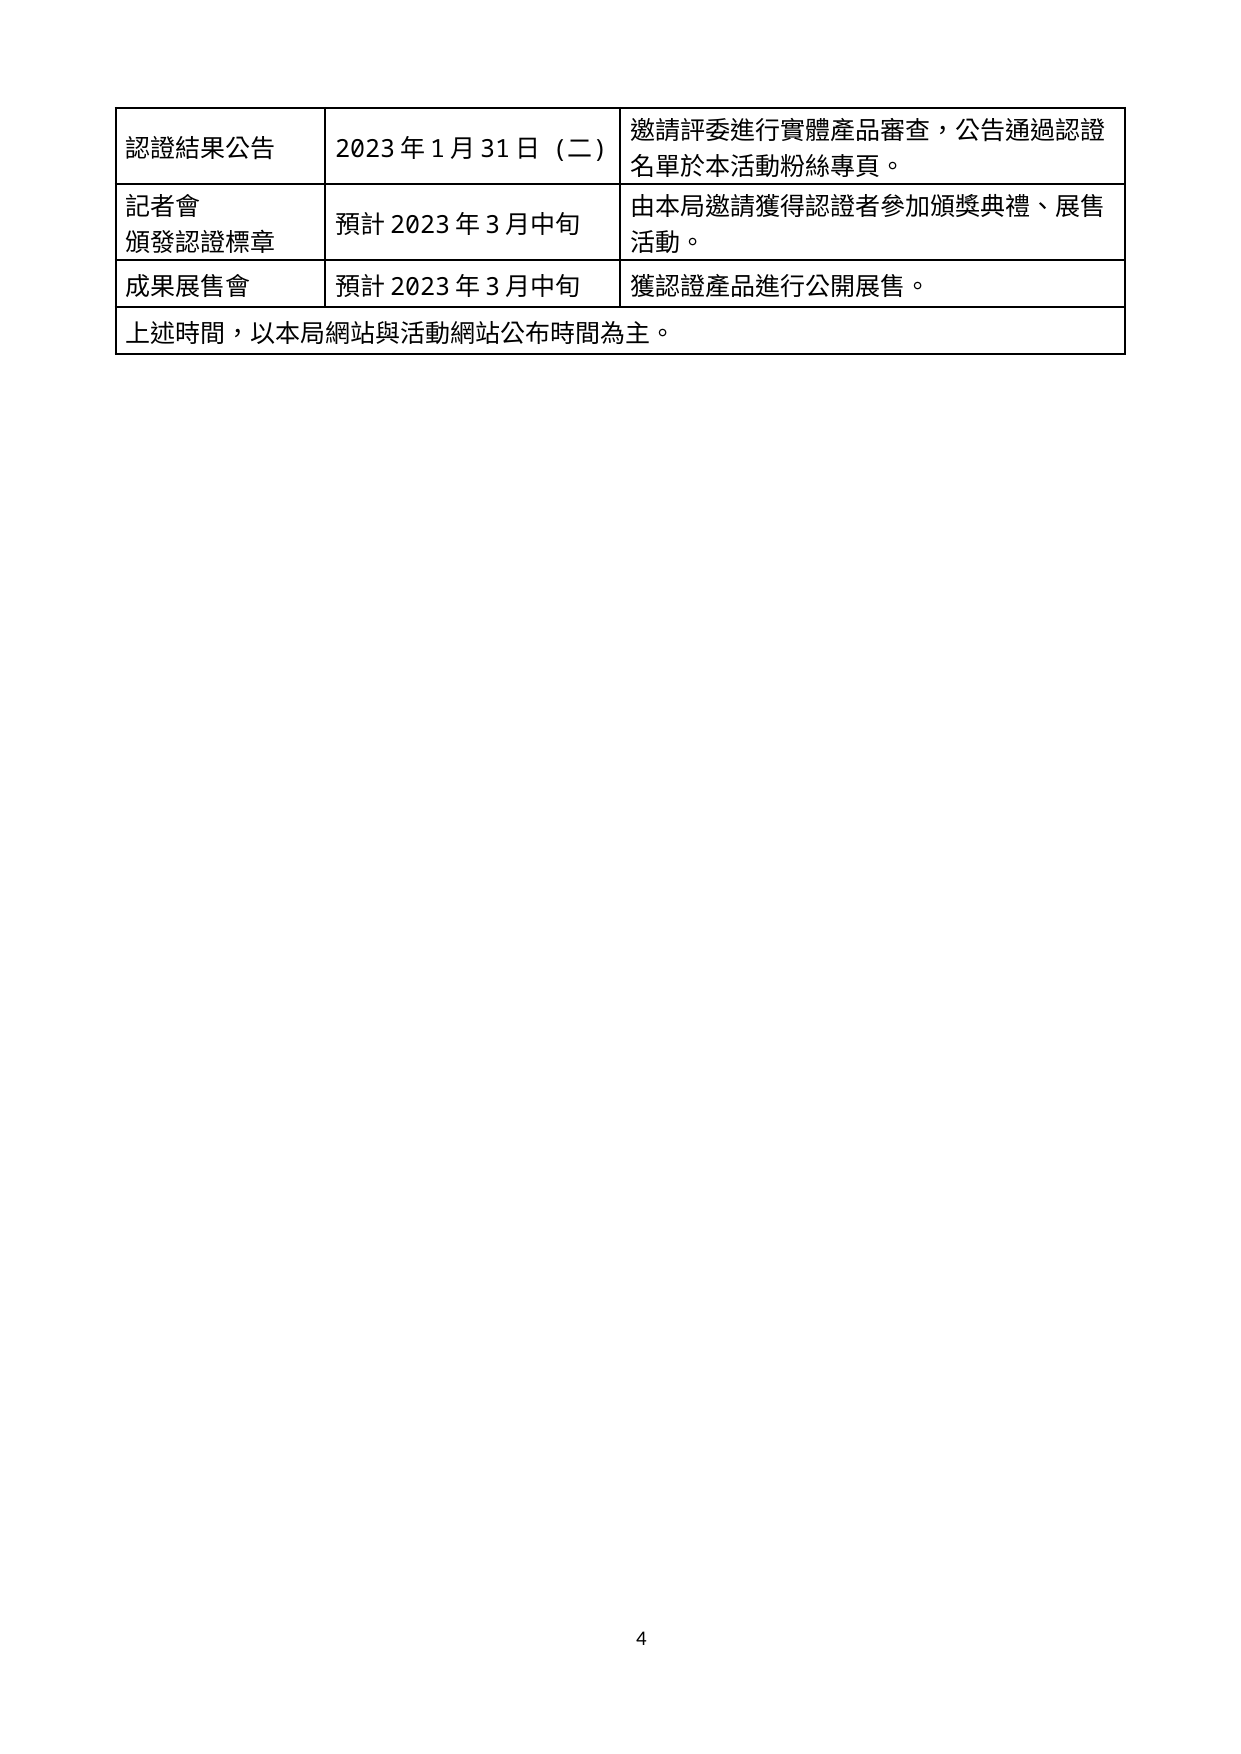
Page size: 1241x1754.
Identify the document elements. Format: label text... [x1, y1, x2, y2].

table_cell 2023年1月31日 (二) [326, 109, 619, 183]
table_cell 預計2023年3月中旬 [326, 261, 619, 306]
table_cell 成果展售會 [117, 261, 324, 306]
table_cell 獲認證產品進行公開展售。 [621, 261, 1124, 306]
table_cell 認證結果公告 [117, 109, 324, 183]
table_cell 由本局邀請獲得認證者參加頒獎典禮、展售活動。 [621, 185, 1124, 259]
table_cell 邀請評委進行實體產品審查，公告通過認證名單於本活動粉絲專頁。 [621, 109, 1124, 183]
table_cell 記者會 頒發認證標章 [117, 185, 324, 259]
table_cell 預計2023年3月中旬 [326, 185, 619, 259]
table_cell 上述時間，以本局網站與活動網站公布時間為主。 [117, 308, 1124, 353]
